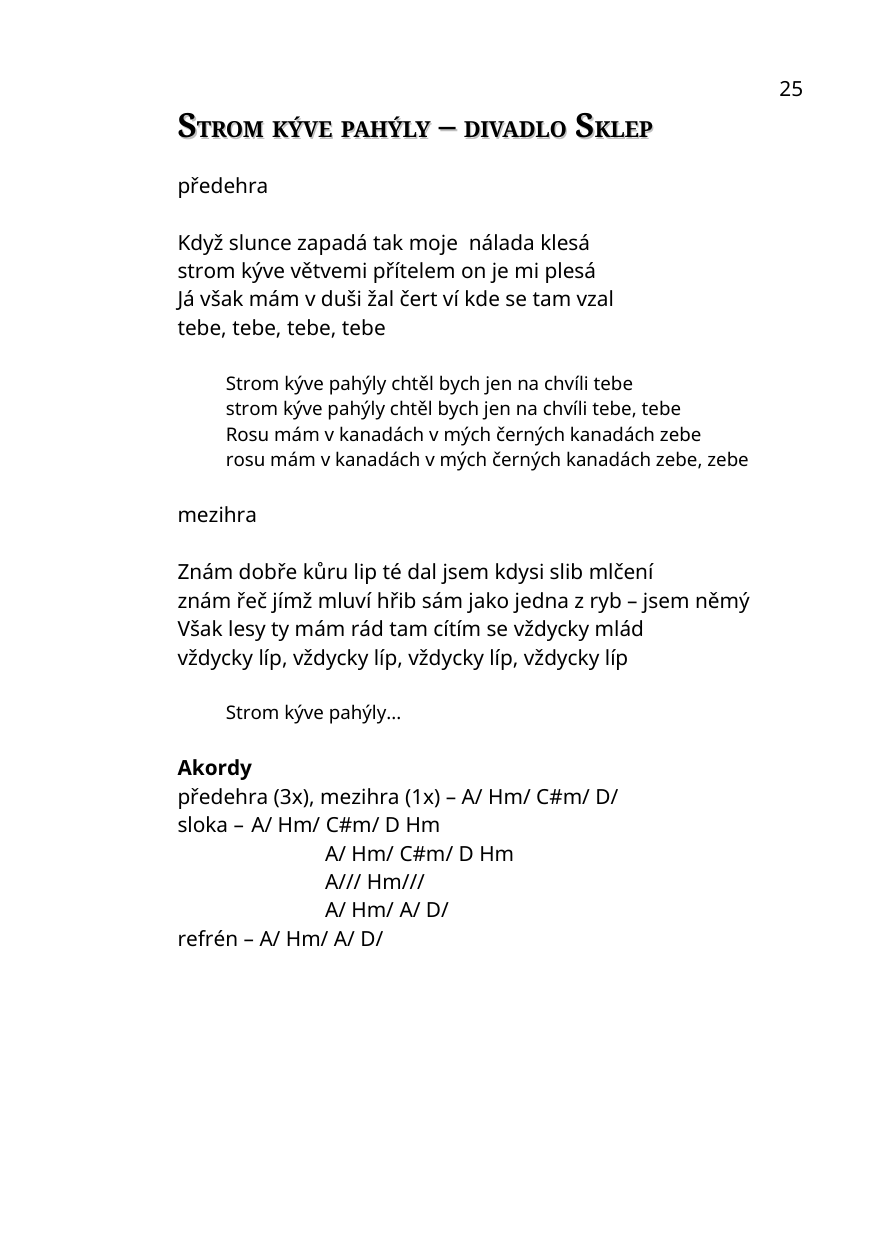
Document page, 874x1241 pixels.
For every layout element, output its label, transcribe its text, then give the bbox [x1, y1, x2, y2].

text sloka – A/ Hm/ C#m/ D Hm [177, 810, 803, 839]
text Strom kýve pahýly – divadlo Sklep [177, 102, 803, 148]
text Strom kýve pahýly chtěl bych jen na chvíli tebe strom kýve pahýly chtěl bych jen na chvíli tebe, tebe Rosu mám v kanadách v mých černých kanadách zebe rosu mám v kanadách v mých černých kanadách zebe, zebe [226, 370, 803, 472]
text Však lesy ty mám rád tam cítím se vždycky mlád vždycky líp, vždycky líp, vždycky líp, vždycky líp [177, 614, 803, 671]
text Když slunce zapadá tak moje nálada klesá strom kýve větvemi přítelem on je mi plesá [177, 228, 803, 284]
text mezihra [177, 500, 803, 529]
text A/// Hm/// [177, 867, 803, 896]
text Akordy [177, 753, 803, 782]
text předehra (3x), mezihra (1x) – A/ Hm/ C#m/ D/ [177, 782, 803, 810]
text Znám dobře kůru lip té dal jsem kdysi slib mlčení znám řeč jímž mluví hřib sám jako jedna z ryb – jsem němý [177, 557, 803, 614]
text refrén – A/ Hm/ A/ D/ [177, 924, 803, 952]
text A/ Hm/ C#m/ D Hm [177, 839, 803, 867]
text Strom kýve pahýly... [226, 699, 803, 725]
text A/ Hm/ A/ D/ [177, 896, 803, 924]
text předehra [177, 171, 803, 199]
text Já však mám v duši žal čert ví kde se tam vzal tebe, tebe, tebe, tebe [177, 284, 803, 341]
